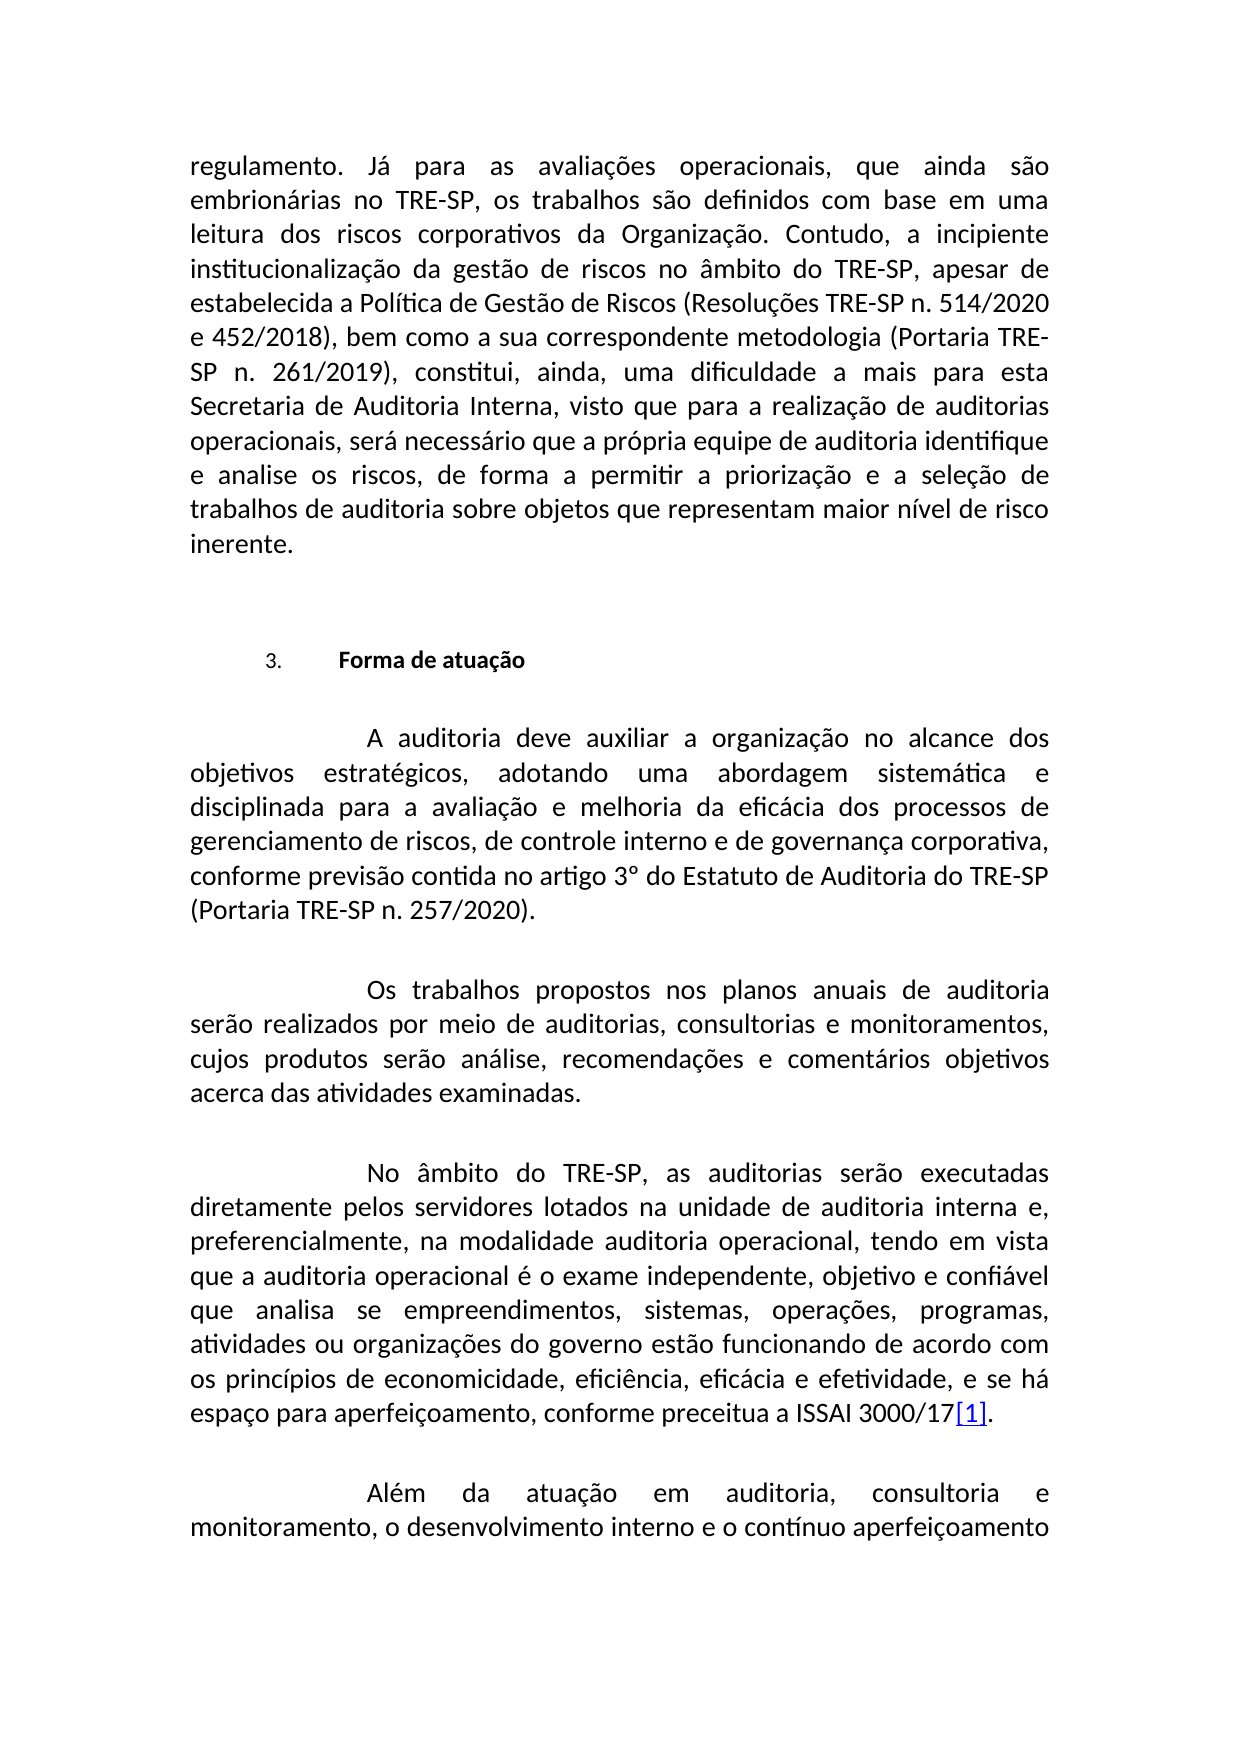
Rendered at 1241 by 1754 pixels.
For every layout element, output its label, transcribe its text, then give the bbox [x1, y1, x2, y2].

text Os trabalhos propostos nos planos anuais de auditoria serão realizados por meio de auditorias, consultorias e monitoramentos, cujos produtos serão análise, recomendações e comentários objetivos acerca das atividades examinadas. [190, 972, 1051, 1109]
text regulamento. Já para as avaliações operacionais, que ainda são embrionárias no TRE-SP, os trabalhos são definidos com base em uma leitura dos riscos corporativos da Organização. Contudo, a incipiente institucionalização da gestão de riscos no âmbito do TRE-SP, apesar de estabelecida a Política de Gestão de Riscos (Resoluções TRE-SP n. 514/2020 e 452/2018), bem como a sua correspondente metodologia (Portaria TRE-SP n. 261/2019), constitui, ainda, uma dificuldade a mais para esta Secretaria de Auditoria Interna, visto que para a realização de auditorias operacionais, será necessário que a própria equipe de auditoria identifique e analise os riscos, de forma a permitir a priorização e a seleção de trabalhos de auditoria sobre objetos que representam maior nível de risco inerente. [190, 148, 1051, 560]
list Forma de atuação [265, 644, 1051, 675]
text A auditoria deve auxiliar a organização no alcance dos objetivos estratégicos, adotando uma abordagem sistemática e disciplinada para a avaliação e melhoria da eficácia dos processos de gerenciamento de riscos, de controle interno e de governança corporativa, conforme previsão contida no artigo 3º do Estatuto de Auditoria do TRE-SP (Portaria TRE-SP n. 257/2020). [190, 720, 1051, 927]
text No âmbito do TRE-SP, as auditorias serão executadas diretamente pelos servidores lotados na unidade de auditoria interna e, preferencialmente, na modalidade auditoria operacional, tendo em vista que a auditoria operacional é o exame independente, objetivo e confiável que analisa se empreendimentos, sistemas, operações, programas, atividades ou organizações do governo estão funcionando de acordo com os princípios de economicidade, eficiência, eficácia e efetividade, e se há espaço para aperfeiçoamento, conforme preceitua a ISSAI 3000/17[1]. [190, 1155, 1051, 1430]
text Além da atuação em auditoria, consultoria e monitoramento, o desenvolvimento interno e o contínuo aperfeiçoamento [190, 1475, 1051, 1544]
